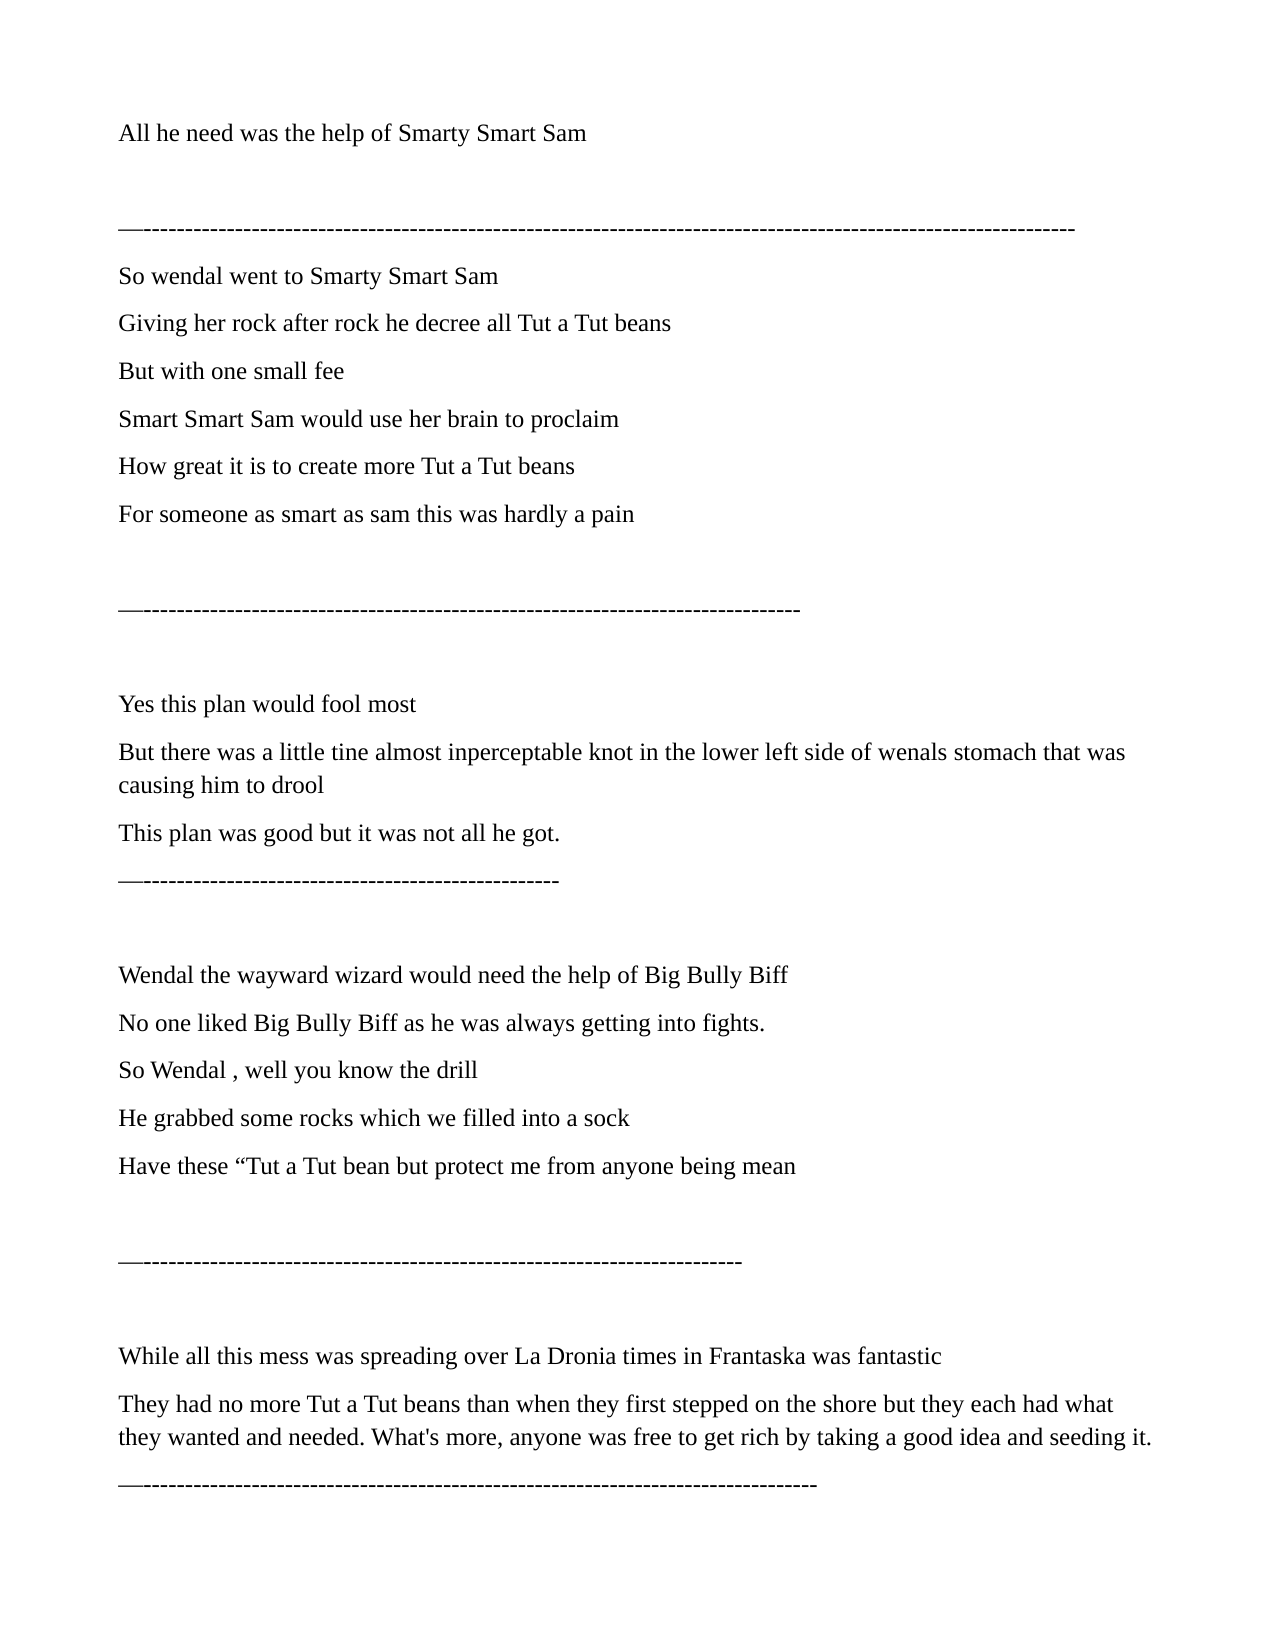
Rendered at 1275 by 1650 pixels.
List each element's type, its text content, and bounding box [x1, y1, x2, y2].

text —---------------------------------------------------------------------------------------------------------------- [118, 213, 1157, 242]
text All he need was the help of Smarty Smart Sam [118, 118, 1157, 147]
text For someone as smart as sam this was hardly a pain [118, 499, 1157, 528]
text Smart Smart Sam would use her brain to proclaim [118, 404, 1157, 432]
text He grabbed some rocks which we filled into a sock [118, 1103, 1157, 1132]
text So wendal went to Smarty Smart Sam [118, 261, 1157, 290]
text This plan was good but it was not all he got. [118, 818, 1157, 846]
text —------------------------------------------------------------------------------- [118, 594, 1157, 623]
text —-------------------------------------------------- [118, 865, 1157, 894]
text Yes this plan would fool most [118, 689, 1157, 718]
text Giving her rock after rock he decree all Tut a Tut beans [118, 308, 1157, 337]
text How great it is to create more Tut a Tut beans [118, 451, 1157, 480]
text But there was a little tine almost inperceptable knot in the lower left side of wenals stomach that was causing him to drool [118, 737, 1157, 799]
text Have these “Tut a Tut bean but protect me from anyone being mean [118, 1151, 1157, 1179]
text But with one small fee [118, 356, 1157, 385]
text —--------------------------------------------------------------------------------- [118, 1469, 1157, 1498]
text —------------------------------------------------------------------------ [118, 1246, 1157, 1275]
text So Wendal , well you know the drill [118, 1056, 1157, 1084]
text Wendal the wayward wizard would need the help of Big Bully Biff [118, 960, 1157, 989]
text No one liked Big Bully Biff as he was always getting into fights. [118, 1008, 1157, 1037]
text They had no more Tut a Tut beans than when they first stepped on the shore but they each had what they wanted and needed. What's more, anyone was free to get rich by taking a good idea and seeding it. [118, 1389, 1157, 1451]
text While all this mess was spreading over La Dronia times in Frantaska was fantastic [118, 1341, 1157, 1370]
